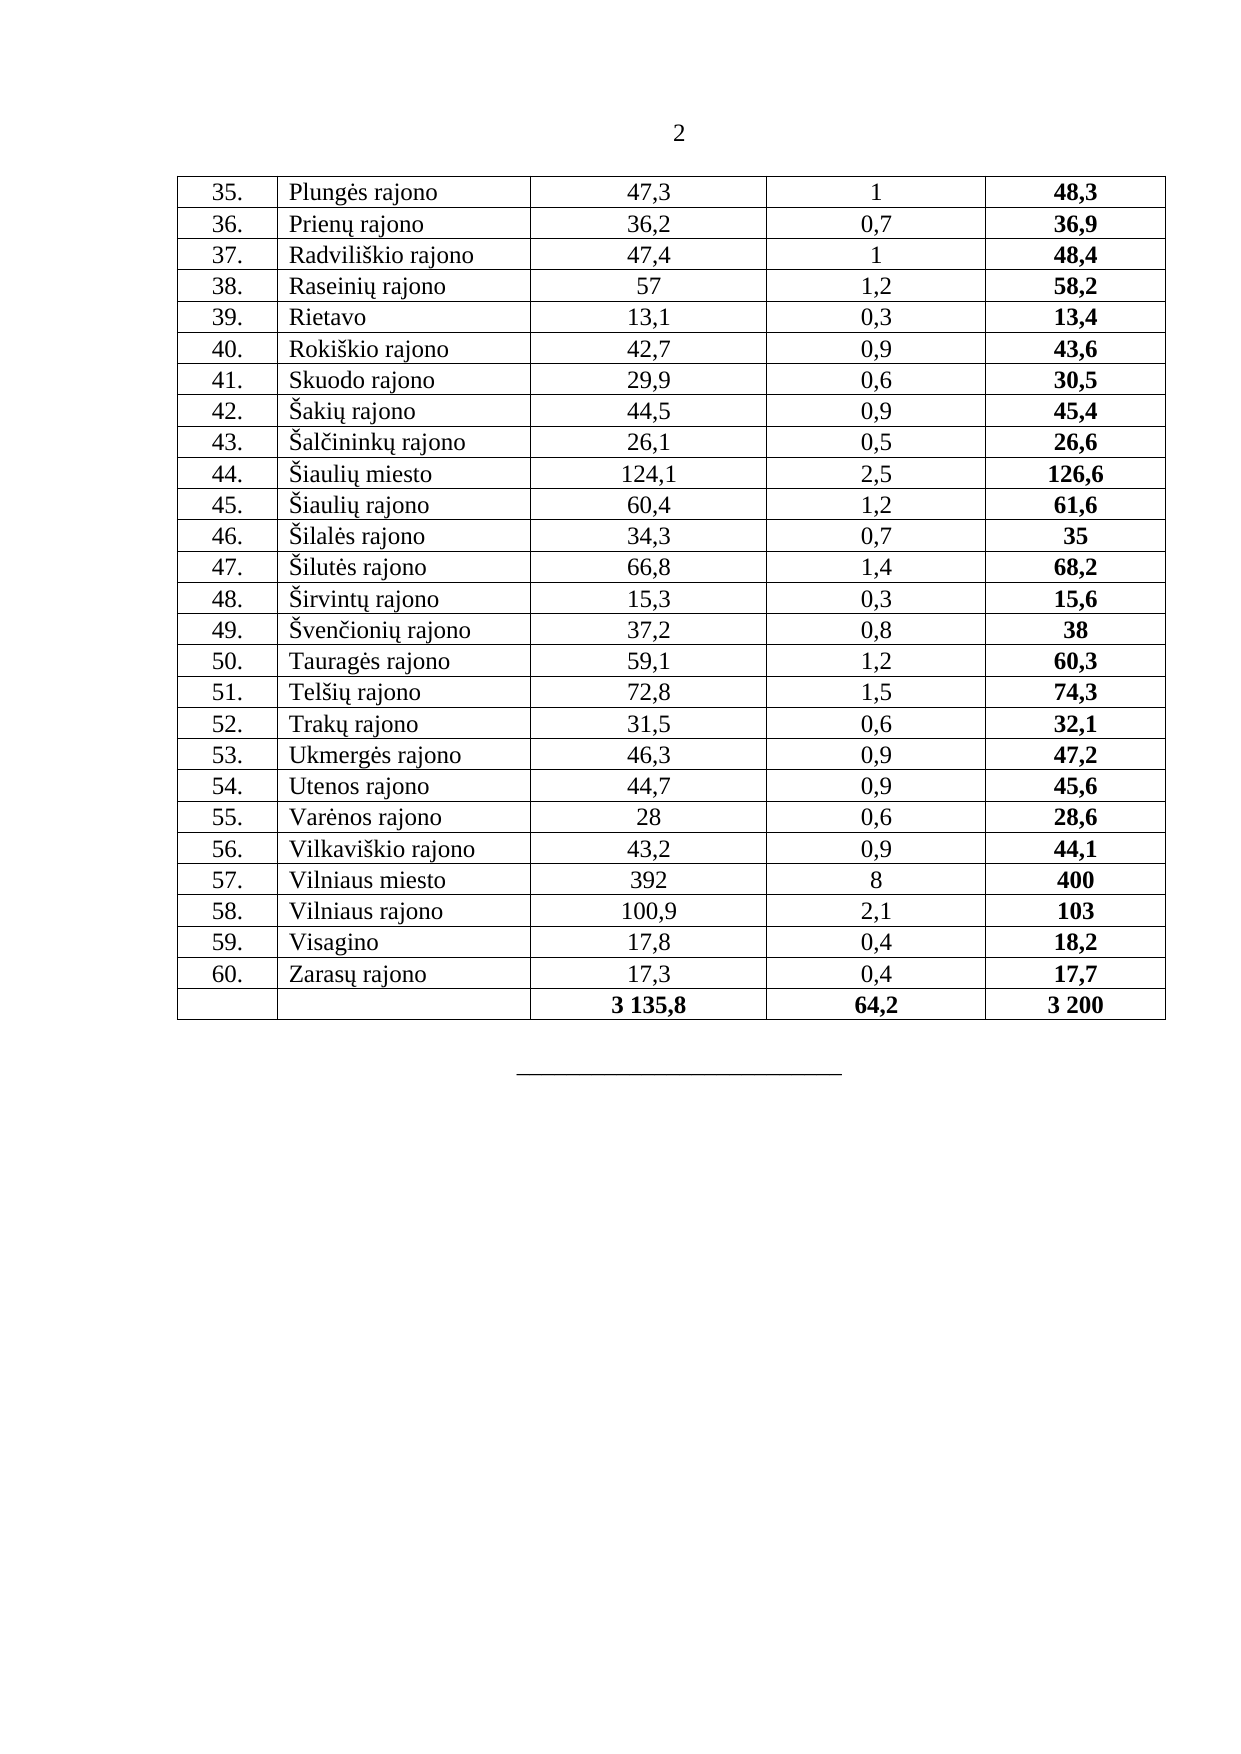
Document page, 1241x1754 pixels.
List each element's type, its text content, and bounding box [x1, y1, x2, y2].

table_cell 37. [178, 239, 277, 269]
table_cell 28 [531, 802, 766, 832]
table_cell 15,3 [531, 583, 766, 613]
table_cell 32,1 [986, 708, 1165, 738]
table_cell 46,3 [531, 739, 766, 769]
table_cell 42. [178, 395, 277, 426]
table_cell 0,7 [767, 520, 985, 551]
table_cell Ukmergės rajono [278, 739, 530, 769]
table_cell 74,3 [986, 677, 1165, 707]
table_cell 56. [178, 833, 277, 863]
table_cell 72,8 [531, 677, 766, 707]
table_cell 60,3 [986, 645, 1165, 676]
table_cell 37,2 [531, 614, 766, 644]
table_cell 18,2 [986, 927, 1165, 957]
table_cell 47,2 [986, 739, 1165, 769]
table_cell 60,4 [531, 489, 766, 519]
table_cell 28,6 [986, 802, 1165, 832]
table_cell 0,6 [767, 364, 985, 394]
table_cell Vilkaviškio rajono [278, 833, 530, 863]
table_cell 44,1 [986, 833, 1165, 863]
table_cell 17,3 [531, 958, 766, 988]
table_cell 51. [178, 677, 277, 707]
table_cell Šiaulių miesto [278, 458, 530, 488]
table_cell 36,2 [531, 208, 766, 238]
table_cell 13,4 [986, 302, 1165, 332]
table_cell Visagino [278, 927, 530, 957]
table_cell 48,3 [986, 177, 1165, 207]
table_cell 1,5 [767, 677, 985, 707]
table_cell 40. [178, 333, 277, 363]
table_cell 39. [178, 302, 277, 332]
table_cell 58. [178, 895, 277, 926]
table_cell Vilniaus rajono [278, 895, 530, 926]
table_cell 36. [178, 208, 277, 238]
table_cell 49. [178, 614, 277, 644]
table_cell 42,7 [531, 333, 766, 363]
table_cell 41. [178, 364, 277, 394]
table_cell Tauragės rajono [278, 645, 530, 676]
table_cell 45,6 [986, 770, 1165, 801]
table_cell 59. [178, 927, 277, 957]
table_cell 57 [531, 270, 766, 301]
table_cell 17,7 [986, 958, 1165, 988]
table_cell 30,5 [986, 364, 1165, 394]
table_cell 0,4 [767, 958, 985, 988]
table_cell 124,1 [531, 458, 766, 488]
table_cell Zarasų rajono [278, 958, 530, 988]
table_cell 68,2 [986, 552, 1165, 582]
table_cell 55. [178, 802, 277, 832]
table_cell 48. [178, 583, 277, 613]
table_cell 1,2 [767, 645, 985, 676]
table_cell Radviliškio rajono [278, 239, 530, 269]
table_cell 2,5 [767, 458, 985, 488]
table_cell Plungės rajono [278, 177, 530, 207]
table_cell Širvintų rajono [278, 583, 530, 613]
table_cell 26,1 [531, 427, 766, 457]
table_cell 1,2 [767, 270, 985, 301]
table_cell 8 [767, 864, 985, 894]
table_cell 1 [767, 239, 985, 269]
table_cell 400 [986, 864, 1165, 894]
table_cell Šilalės rajono [278, 520, 530, 551]
table_cell 2,1 [767, 895, 985, 926]
table_cell 1,2 [767, 489, 985, 519]
table_cell 52. [178, 708, 277, 738]
table_cell [178, 989, 277, 1019]
table_cell Telšių rajono [278, 677, 530, 707]
table_cell 3 200 [986, 989, 1165, 1019]
table_cell Prienų rajono [278, 208, 530, 238]
table_cell 100,9 [531, 895, 766, 926]
table_cell 1,4 [767, 552, 985, 582]
table_cell Skuodo rajono [278, 364, 530, 394]
table_cell 0,7 [767, 208, 985, 238]
table_cell 45,4 [986, 395, 1165, 426]
table_cell 0,9 [767, 395, 985, 426]
table_cell 54. [178, 770, 277, 801]
table_cell Raseinių rajono [278, 270, 530, 301]
table_cell 50. [178, 645, 277, 676]
table_cell 38 [986, 614, 1165, 644]
table_cell 44. [178, 458, 277, 488]
table_cell Vilniaus miesto [278, 864, 530, 894]
table_cell 35. [178, 177, 277, 207]
table_cell 0,9 [767, 333, 985, 363]
table_cell 3 135,8 [531, 989, 766, 1019]
table_cell 34,3 [531, 520, 766, 551]
table_cell Rietavo [278, 302, 530, 332]
table_cell 392 [531, 864, 766, 894]
table_cell 126,6 [986, 458, 1165, 488]
table_cell 53. [178, 739, 277, 769]
table_cell 0,9 [767, 770, 985, 801]
table_cell 36,9 [986, 208, 1165, 238]
table_cell 15,6 [986, 583, 1165, 613]
table_cell 0,6 [767, 802, 985, 832]
table_cell Rokiškio rajono [278, 333, 530, 363]
table_cell 61,6 [986, 489, 1165, 519]
table_cell Šiaulių rajono [278, 489, 530, 519]
table_cell 48,4 [986, 239, 1165, 269]
table_cell 38. [178, 270, 277, 301]
table_cell Trakų rajono [278, 708, 530, 738]
table_cell 17,8 [531, 927, 766, 957]
table_cell 13,1 [531, 302, 766, 332]
table_cell 26,6 [986, 427, 1165, 457]
table_cell Švenčionių rajono [278, 614, 530, 644]
table_cell 43. [178, 427, 277, 457]
table_cell 57. [178, 864, 277, 894]
table_cell 0,9 [767, 833, 985, 863]
table_cell 0,5 [767, 427, 985, 457]
table_cell 64,2 [767, 989, 985, 1019]
table_cell 58,2 [986, 270, 1165, 301]
table_cell [278, 989, 530, 1019]
table_cell 1 [767, 177, 985, 207]
table_cell 45. [178, 489, 277, 519]
table_cell 43,6 [986, 333, 1165, 363]
table_cell 44,5 [531, 395, 766, 426]
table_cell 47. [178, 552, 277, 582]
table_cell 59,1 [531, 645, 766, 676]
table_cell Šilutės rajono [278, 552, 530, 582]
table_cell 0,4 [767, 927, 985, 957]
table_cell Varėnos rajono [278, 802, 530, 832]
table_cell 0,8 [767, 614, 985, 644]
table_cell 103 [986, 895, 1165, 926]
text __________________________ [177, 1049, 1181, 1078]
table_cell Šakių rajono [278, 395, 530, 426]
table_cell 43,2 [531, 833, 766, 863]
table_cell 44,7 [531, 770, 766, 801]
table_cell Utenos rajono [278, 770, 530, 801]
table_cell 47,3 [531, 177, 766, 207]
table_cell 35 [986, 520, 1165, 551]
table_cell 0,6 [767, 708, 985, 738]
table_cell 66,8 [531, 552, 766, 582]
table_cell 31,5 [531, 708, 766, 738]
table_cell 47,4 [531, 239, 766, 269]
table_cell 60. [178, 958, 277, 988]
table_cell 0,3 [767, 583, 985, 613]
table_cell 0,3 [767, 302, 985, 332]
table_cell Šalčininkų rajono [278, 427, 530, 457]
table_cell 0,9 [767, 739, 985, 769]
table_cell 46. [178, 520, 277, 551]
table_cell 29,9 [531, 364, 766, 394]
